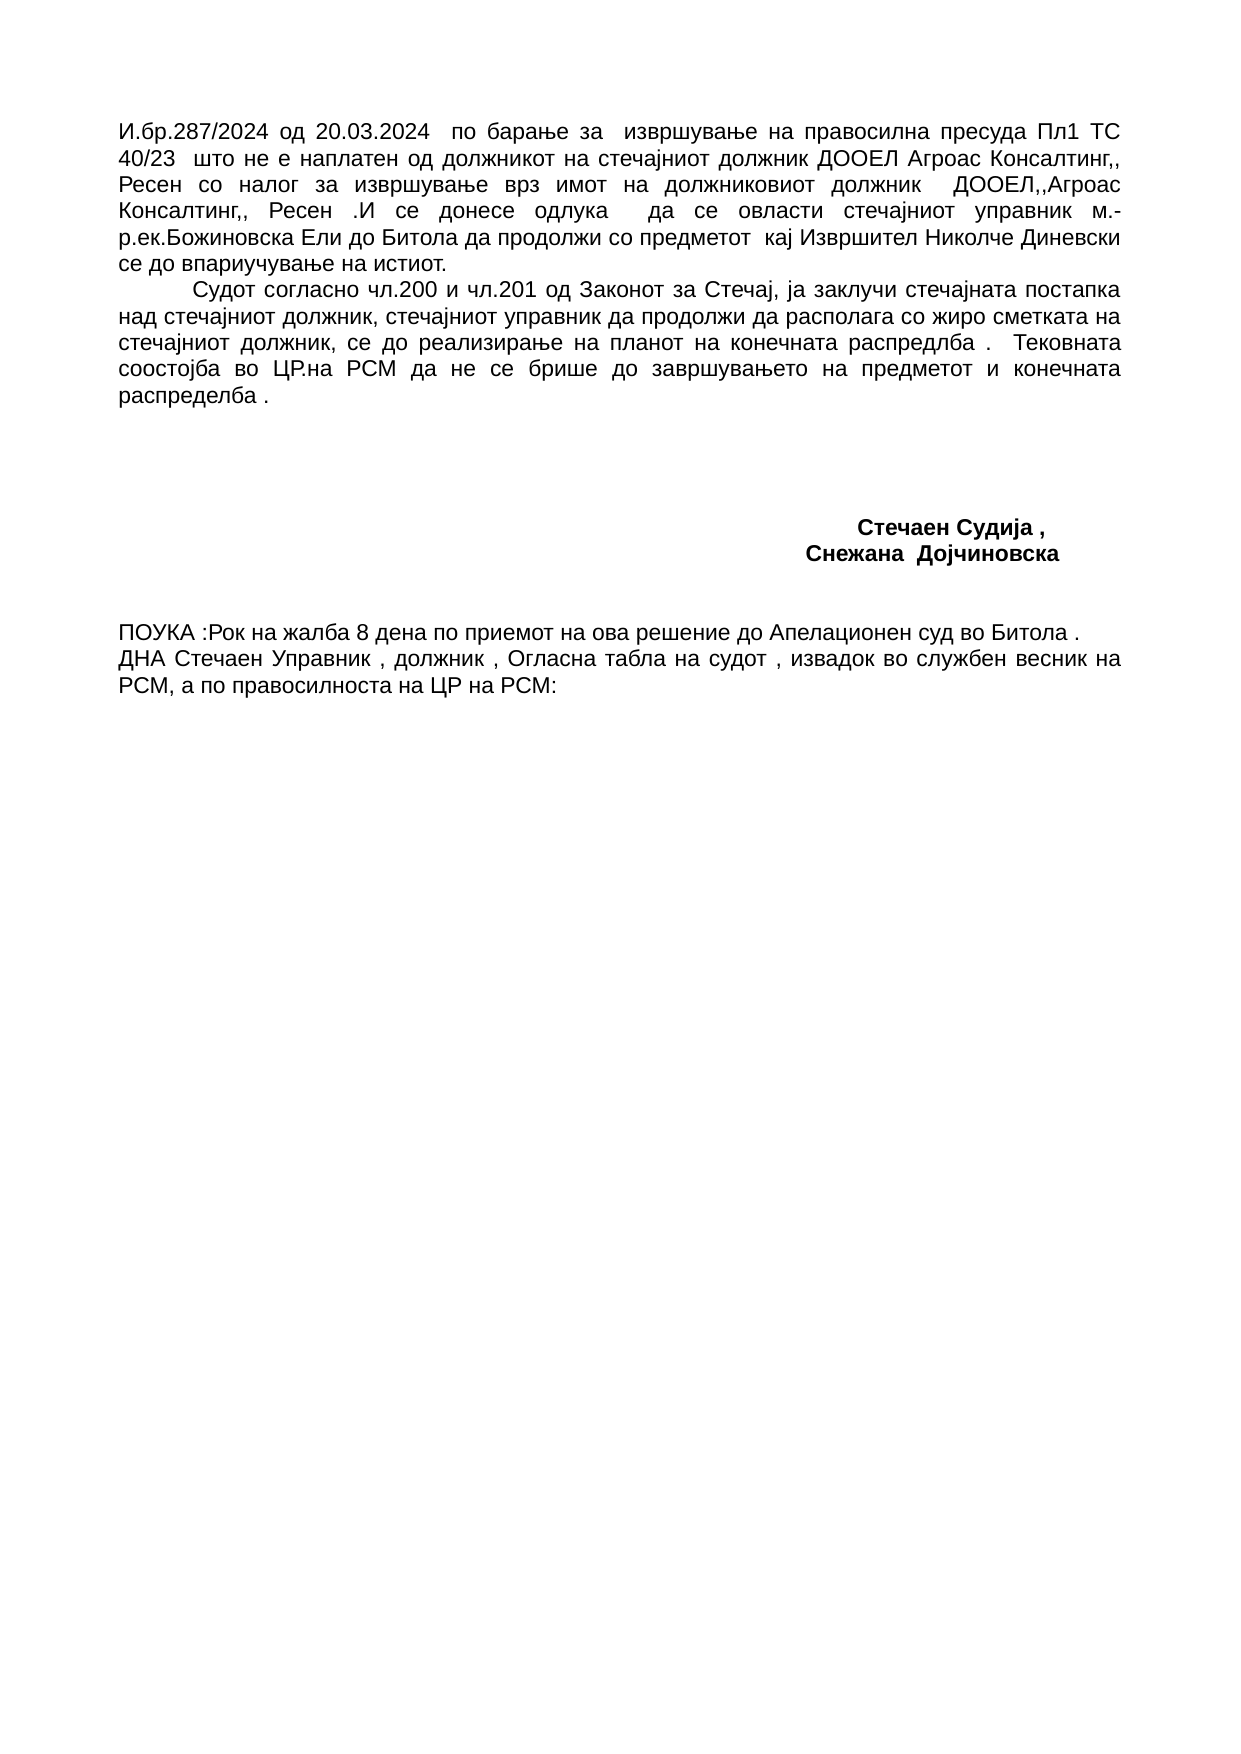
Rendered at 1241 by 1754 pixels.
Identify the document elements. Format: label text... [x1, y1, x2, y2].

text Снежана Дојчиновска [118, 540, 1122, 566]
text ПОУКА :Рок на жалба 8 дена по приемот на ова решение до Апелационен суд во Битола . [118, 619, 1122, 645]
text ДНА Стечаен Управник , должник , Огласна табла на судот , извадок во службен весник на РСМ, а по правосилноста на ЦР на РСМ: [118, 645, 1122, 698]
text Судот согласно чл.200 и чл.201 од Законот за Стечај, ја заклучи стечајната постапка над стечајниот должник, стечајниот управник да продолжи да располага со жиро сметката на стечајниот должник, се до реализирање на планот на конечната распредлба . Тековната соостојба во ЦР.на РСМ да не се брише до завршувањето на предметот и конечната распределба . [118, 276, 1122, 408]
text Стечаен Судија , [118, 513, 1122, 540]
text И.бр.287/2024 од 20.03.2024 по барање за извршување на правосилна пресуда Пл1 ТС 40/23 што не е наплатен од должникот на стечајниот должник ДООЕЛ Агроас Консалтинг,, Ресен со налог за извршување врз имот на должниковиот должник ДООЕЛ,,Агроас Консалтинг,, Ресен .И се донесе одлука да се овласти стечајниот управник м.-р.ек.Божиновска Ели до Битола да продолжи со предметот кај Извршител Николче Диневски се до впариучување на истиот. [118, 118, 1122, 276]
